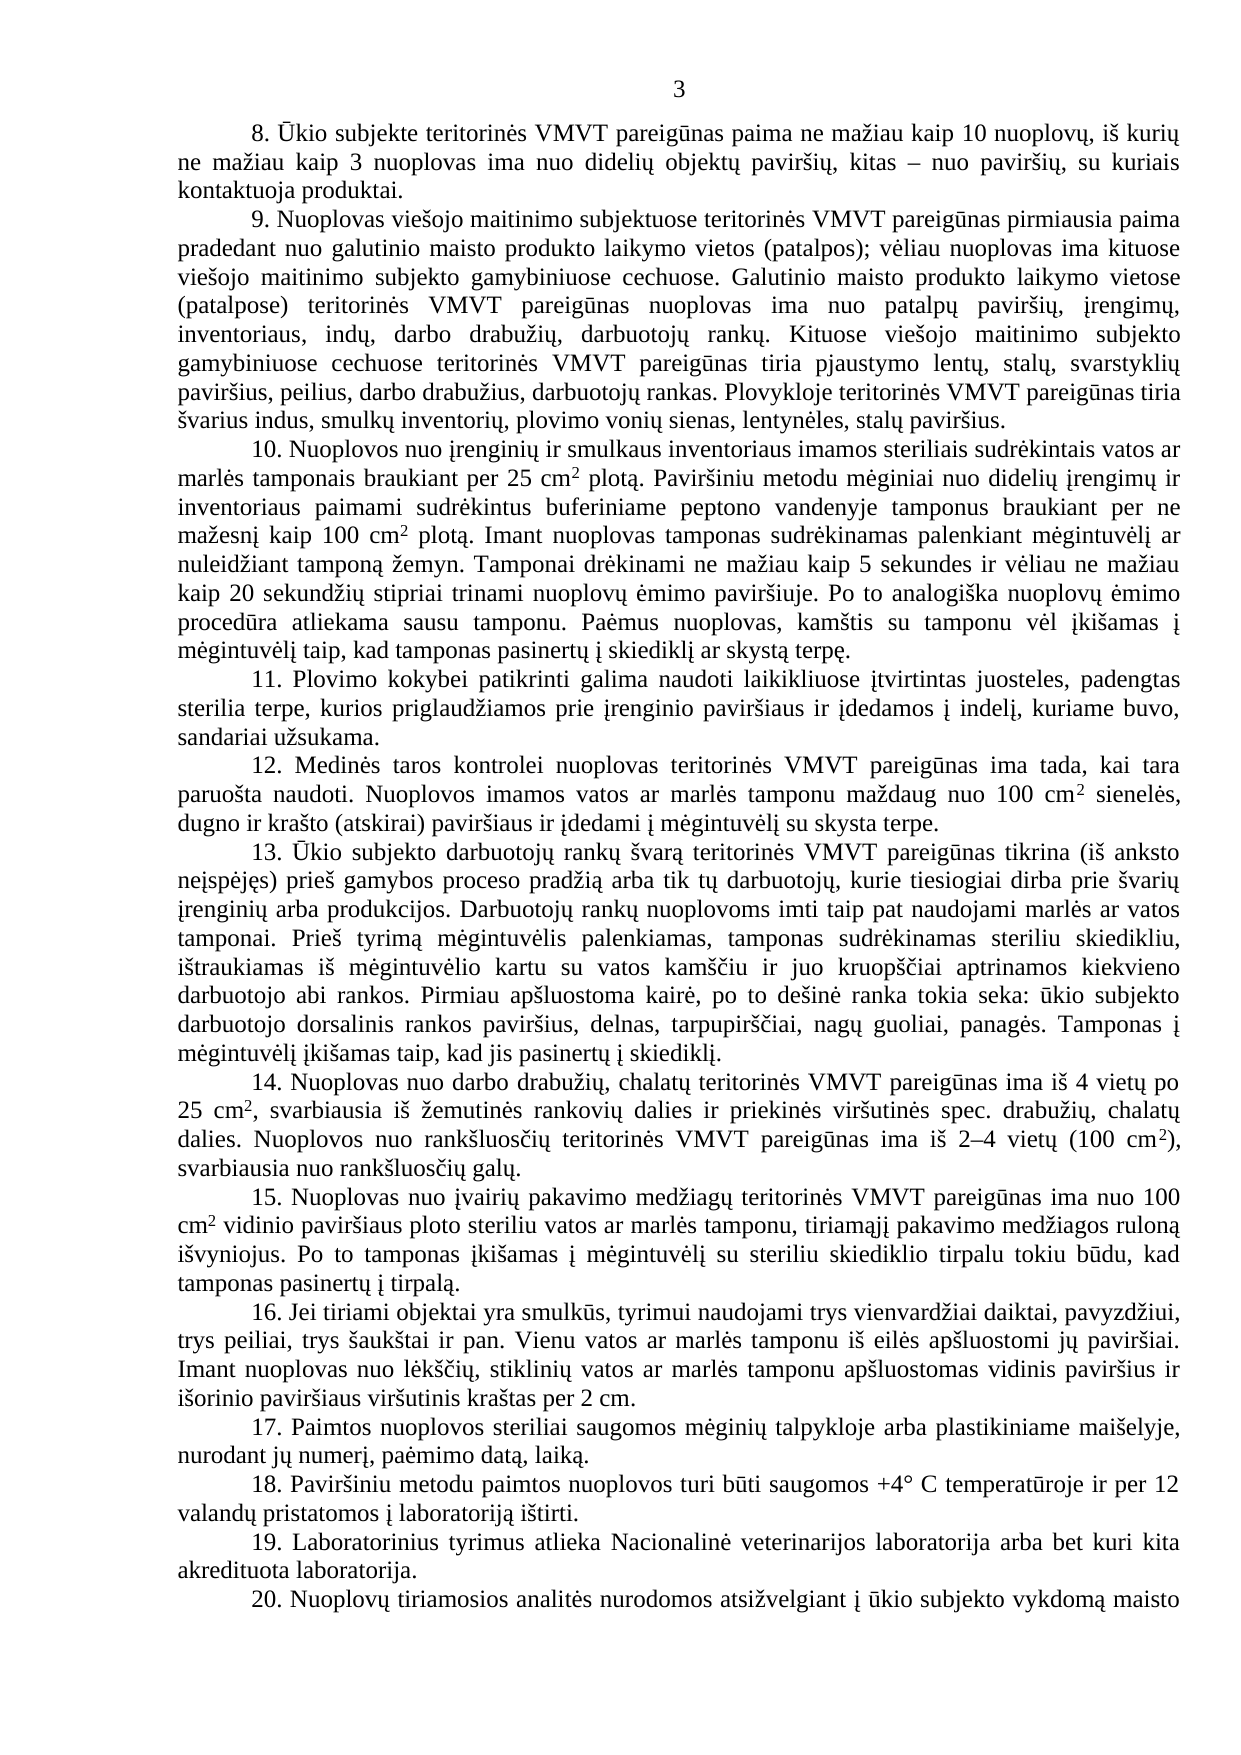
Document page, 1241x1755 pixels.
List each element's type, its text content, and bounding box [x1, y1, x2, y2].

text 14. Nuoplovas nuo darbo drabužių, chalatų teritorinės VMVT pareigūnas ima iš 4 vietų po 25 cm2, svarbiausia iš žemutinės rankovių dalies ir priekinės viršutinės spec. drabužių, chalatų dalies. Nuoplovos nuo rankšluosčių teritorinės VMVT pareigūnas ima iš 2–4 vietų (100 cm2), svarbiausia nuo rankšluosčių galų. [177, 1067, 1181, 1182]
text 18. Paviršiniu metodu paimtos nuoplovos turi būti saugomos +4° C temperatūroje ir per 12 valandų pristatomos į laboratoriją ištirti. [177, 1469, 1181, 1527]
text 17. Paimtos nuoplovos steriliai saugomos mėginių talpykloje arba plastikiniame maišelyje, nurodant jų numerį, paėmimo datą, laiką. [177, 1412, 1181, 1469]
text 12. Medinės taros kontrolei nuoplovas teritorinės VMVT pareigūnas ima tada, kai tara paruošta naudoti. Nuoplovos imamos vatos ar marlės tamponu maždaug nuo 100 cm2 sienelės, dugno ir krašto (atskirai) paviršiaus ir įdedami į mėgintuvėlį su skysta terpe. [177, 751, 1181, 837]
text 19. Laboratorinius tyrimus atlieka Nacionalinė veterinarijos laboratorija arba bet kuri kita akredituota laboratorija. [177, 1527, 1181, 1584]
text 8. Ūkio subjekte teritorinės VMVT pareigūnas paima ne mažiau kaip 10 nuoplovų, iš kurių ne mažiau kaip 3 nuoplovas ima nuo didelių objektų paviršių, kitas – nuo paviršių, su kuriais kontaktuoja produktai. [177, 118, 1181, 204]
text 13. Ūkio subjekto darbuotojų rankų švarą teritorinės VMVT pareigūnas tikrina (iš anksto neįspėjęs) prieš gamybos proceso pradžią arba tik tų darbuotojų, kurie tiesiogiai dirba prie švarių įrenginių arba produkcijos. Darbuotojų rankų nuoplovoms imti taip pat naudojami marlės ar vatos tamponai. Prieš tyrimą mėgintuvėlis palenkiamas, tamponas sudrėkinamas steriliu skiedikliu, ištraukiamas iš mėgintuvėlio kartu su vatos kamščiu ir juo kruopščiai aptrinamos kiekvieno darbuotojo abi rankos. Pirmiau apšluostoma kairė, po to dešinė ranka tokia seka: ūkio subjekto darbuotojo dorsalinis rankos paviršius, delnas, tarpupirščiai, nagų guoliai, panagės. Tamponas į mėgintuvėlį įkišamas taip, kad jis pasinertų į skiediklį. [177, 837, 1181, 1067]
text 9. Nuoplovas viešojo maitinimo subjektuose teritorinės VMVT pareigūnas pirmiausia paima pradedant nuo galutinio maisto produkto laikymo vietos (patalpos); vėliau nuoplovas ima kituose viešojo maitinimo subjekto gamybiniuose cechuose. Galutinio maisto produkto laikymo vietose (patalpose) teritorinės VMVT pareigūnas nuoplovas ima nuo patalpų paviršių, įrengimų, inventoriaus, indų, darbo drabužių, darbuotojų rankų. Kituose viešojo maitinimo subjekto gamybiniuose cechuose teritorinės VMVT pareigūnas tiria pjaustymo lentų, stalų, svarstyklių paviršius, peilius, darbo drabužius, darbuotojų rankas. Plovykloje teritorinės VMVT pareigūnas tiria švarius indus, smulkų inventorių, plovimo vonių sienas, lentynėles, stalų paviršius. [177, 204, 1181, 434]
text 20. Nuoplovų tiriamosios analitės nurodomos atsižvelgiant į ūkio subjekto vykdomą maisto [177, 1584, 1181, 1613]
text 10. Nuoplovos nuo įrenginių ir smulkaus inventoriaus imamos steriliais sudrėkintais vatos ar marlės tamponais braukiant per 25 cm2 plotą. Paviršiniu metodu mėginiai nuo didelių įrengimų ir inventoriaus paimami sudrėkintus buferiniame peptono vandenyje tamponus braukiant per ne mažesnį kaip 100 cm2 plotą. Imant nuoplovas tamponas sudrėkinamas palenkiant mėgintuvėlį ar nuleidžiant tamponą žemyn. Tamponai drėkinami ne mažiau kaip 5 sekundes ir vėliau ne mažiau kaip 20 sekundžių stipriai trinami nuoplovų ėmimo paviršiuje. Po to analogiška nuoplovų ėmimo procedūra atliekama sausu tamponu. Paėmus nuoplovas, kamštis su tamponu vėl įkišamas į mėgintuvėlį taip, kad tamponas pasinertų į skiediklį ar skystą terpę. [177, 434, 1181, 664]
text 11. Plovimo kokybei patikrinti galima naudoti laikikliuose įtvirtintas juosteles, padengtas sterilia terpe, kurios priglaudžiamos prie įrenginio paviršiaus ir įdedamos į indelį, kuriame buvo, sandariai užsukama. [177, 664, 1181, 751]
text 16. Jei tiriami objektai yra smulkūs, tyrimui naudojami trys vienvardžiai daiktai, pavyzdžiui, trys peiliai, trys šaukštai ir pan. Vienu vatos ar marlės tamponu iš eilės apšluostomi jų paviršiai. Imant nuoplovas nuo lėkščių, stiklinių vatos ar marlės tamponu apšluostomas vidinis paviršius ir išorinio paviršiaus viršutinis kraštas per 2 cm. [177, 1297, 1181, 1412]
text 15. Nuoplovas nuo įvairių pakavimo medžiagų teritorinės VMVT pareigūnas ima nuo 100 cm2 vidinio paviršiaus ploto steriliu vatos ar marlės tamponu, tiriamąjį pakavimo medžiagos ruloną išvyniojus. Po to tamponas įkišamas į mėgintuvėlį su steriliu skiediklio tirpalu tokiu būdu, kad tamponas pasinertų į tirpalą. [177, 1182, 1181, 1297]
